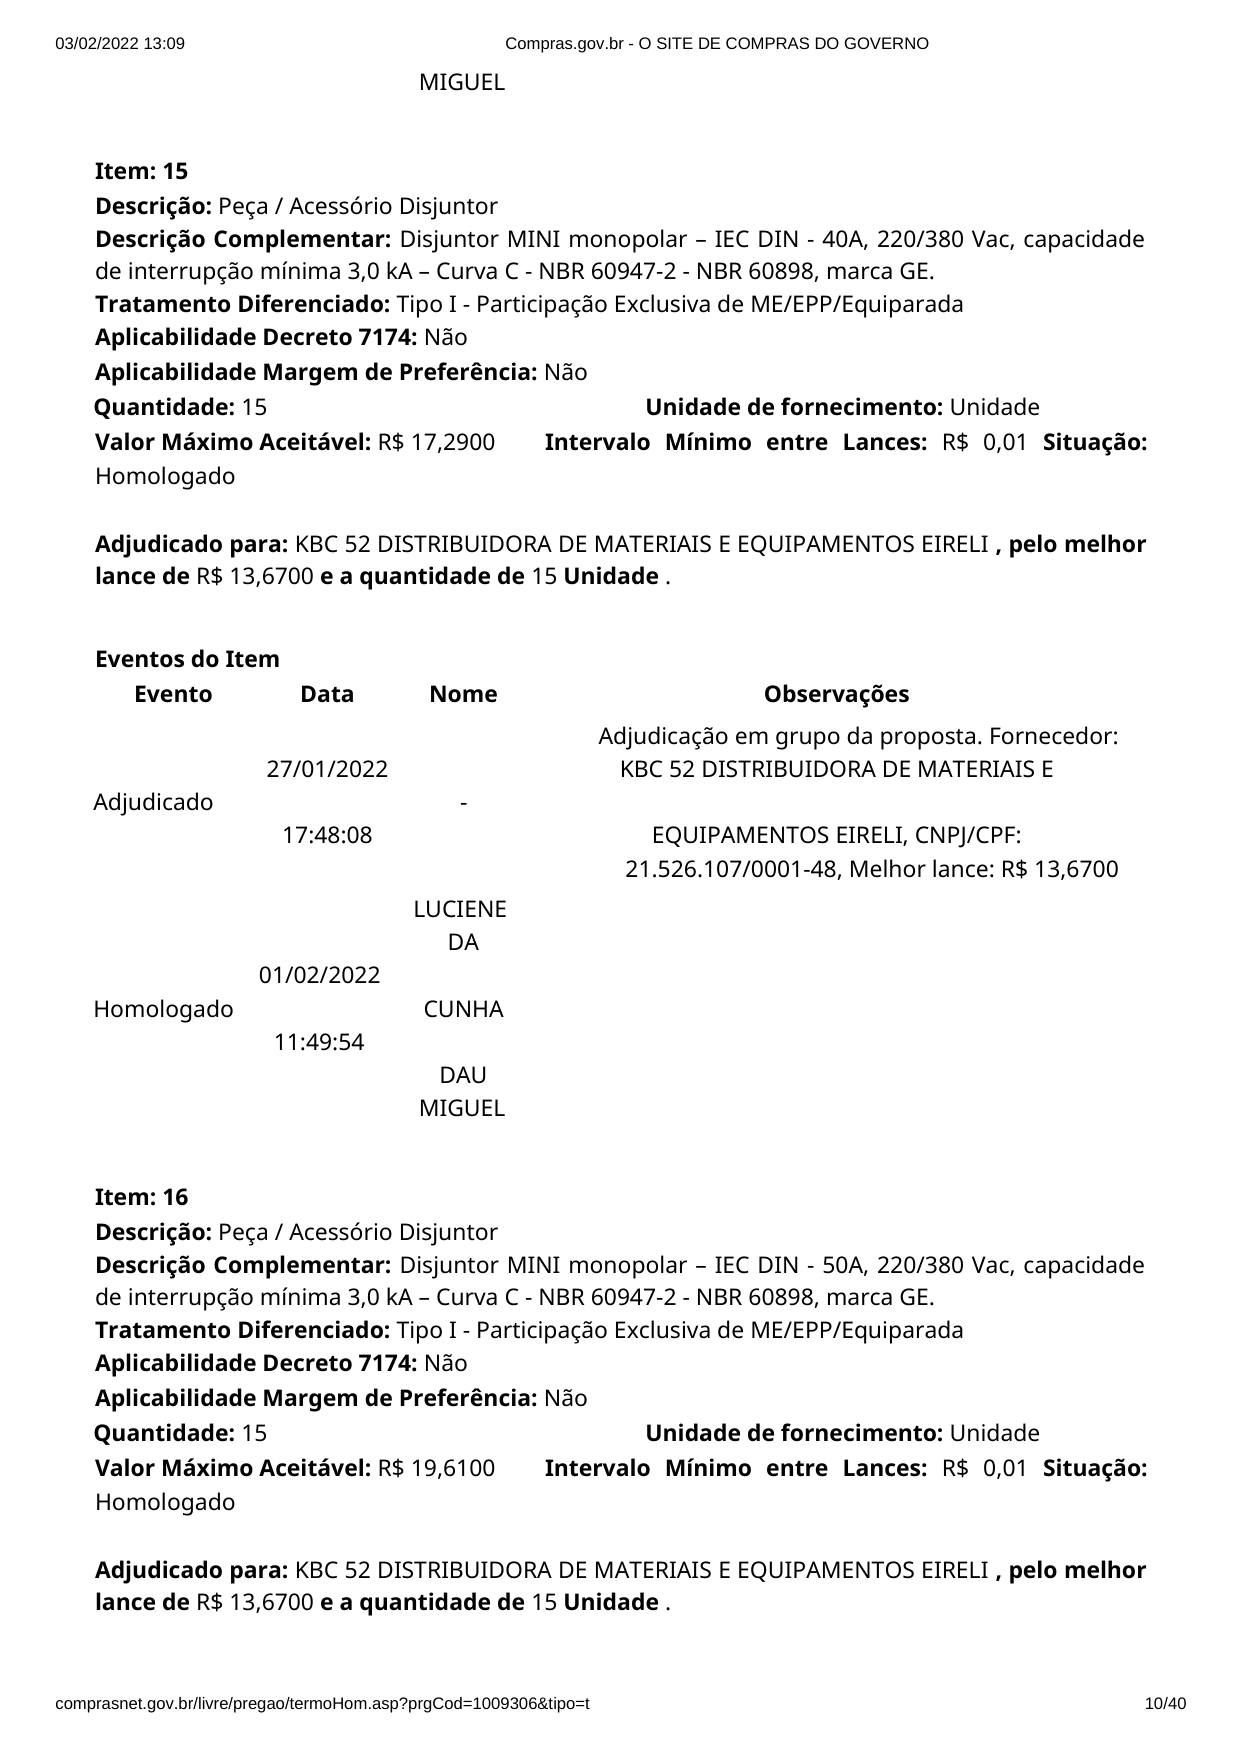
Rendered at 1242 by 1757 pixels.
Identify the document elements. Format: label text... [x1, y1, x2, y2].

text Homologado CUNHA [93, 992, 1147, 1024]
text MIGUEL [418, 1092, 1146, 1123]
text Item: 16 [95, 1181, 1147, 1212]
text Valor Máximo Aceitável: R$ 19,6100 Intervalo Mínimo entre Lances: R$ 0,01 Situação: Homologado [95, 1452, 1147, 1517]
text 27/01/2022 KBC 52 DISTRIBUIDORA DE MATERIAIS E [93, 753, 1147, 784]
text Descrição Complementar: Disjuntor MINI monopolar – IEC DIN - 40A, 220/380 Vac, capacidade de interrupção mínima 3,0 kA – Curva C - NBR 60947-2 - NBR 60898, marca GE. [95, 223, 1146, 286]
text Evento Data Nome Observações [93, 678, 1147, 709]
text Adjudicado - [93, 786, 1147, 817]
text Aplicabilidade Margem de Preferência: Não [95, 1382, 1147, 1413]
text Descrição: Peça / Acessório Disjuntor [95, 1216, 1146, 1247]
text Valor Máximo Aceitável: R$ 17,2900 Intervalo Mínimo entre Lances: R$ 0,01 Situação: Homologado [95, 426, 1147, 491]
text Quantidade: 15 Unidade de fornecimento: Unidade [93, 391, 1147, 422]
text Descrição: Peça / Acessório Disjuntor [95, 190, 1146, 221]
text 17:48:08 EQUIPAMENTOS EIRELI, CNPJ/CPF: [93, 819, 1147, 851]
text Eventos do Item [95, 643, 1147, 674]
text Tratamento Diferenciado: Tipo I - Participação Exclusiva de ME/EPP/Equiparada [95, 288, 1146, 319]
text Descrição Complementar: Disjuntor MINI monopolar – IEC DIN - 50A, 220/380 Vac, capacidade de interrupção mínima 3,0 kA – Curva C - NBR 60947-2 - NBR 60898, marca GE. [95, 1249, 1146, 1312]
text Aplicabilidade Decreto 7174: Não [95, 1347, 1147, 1378]
text 01/02/2022 [259, 959, 1146, 991]
text Aplicabilidade Margem de Preferência: Não [95, 356, 1147, 387]
text DA [447, 926, 1146, 957]
text Quantidade: 15 Unidade de fornecimento: Unidade [93, 1417, 1147, 1448]
text MIGUEL [418, 66, 1146, 97]
text Adjudicação em grupo da proposta. Fornecedor: [94, 720, 1119, 751]
text Tratamento Diferenciado: Tipo I - Participação Exclusiva de ME/EPP/Equiparada [95, 1314, 1146, 1345]
text 21.526.107/0001-48, Melhor lance: R$ 13,6700 [94, 852, 1119, 884]
text DAU [439, 1059, 1146, 1090]
text Adjudicado para: KBC 52 DISTRIBUIDORA DE MATERIAIS E EQUIPAMENTOS EIRELI , pelo melhor lance de R$ 13,6700 e a quantidade de 15 Unidade . [95, 1554, 1146, 1617]
text LUCIENE [413, 893, 1146, 924]
text Aplicabilidade Decreto 7174: Não [95, 321, 1147, 352]
text Adjudicado para: KBC 52 DISTRIBUIDORA DE MATERIAIS E EQUIPAMENTOS EIRELI , pelo melhor lance de R$ 13,6700 e a quantidade de 15 Unidade . [95, 528, 1146, 591]
text 11:49:54 [273, 1026, 1146, 1057]
text Item: 15 [95, 155, 1147, 186]
